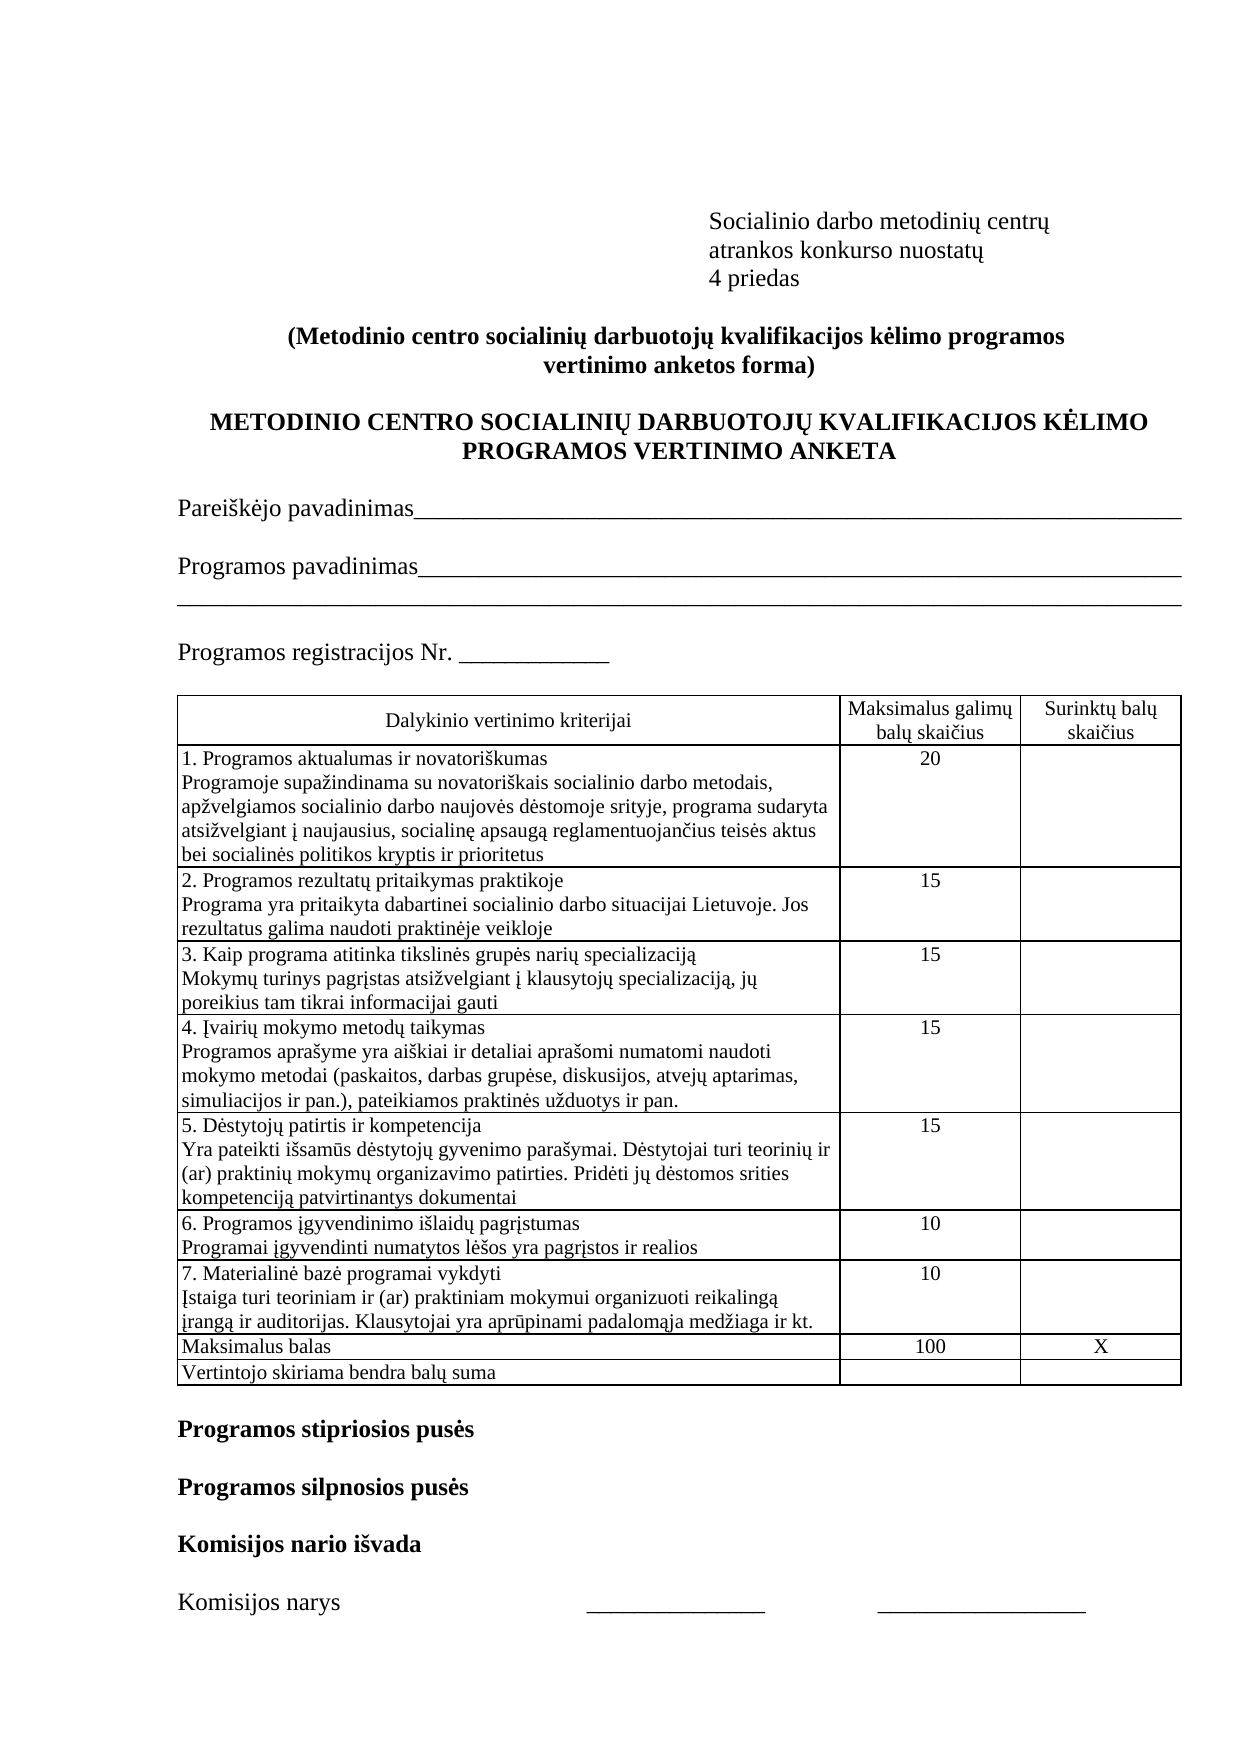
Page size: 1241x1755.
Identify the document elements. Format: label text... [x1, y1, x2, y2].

text Programos stipriosios pusės [177, 1414, 1181, 1443]
text 4 priedas [177, 263, 1181, 292]
text Programos silpnosios pusės [177, 1472, 1181, 1501]
table_cell [1021, 942, 1180, 1014]
text Pareiškėjo pavadinimas [177, 493, 1181, 522]
text Programos registracijos Nr. [177, 637, 1181, 666]
text METODINIO CENTRO SOCIALINIŲ DARBUOTOJŲ KVALIFIKACIJOS KĖLIMO PROGRAMOS VERTINIMO ANKETA [177, 407, 1181, 465]
text Komisijos nario išvada [177, 1529, 1181, 1558]
table_cell 15 [841, 868, 1020, 940]
table_cell [1016, 1360, 1020, 1384]
table_cell [1021, 868, 1180, 940]
table_cell [1021, 1211, 1180, 1259]
table_cell 15 [841, 1015, 1020, 1112]
table_cell 100 [1016, 1335, 1020, 1358]
table_cell 15 [841, 1113, 1020, 1209]
text atrankos konkurso nuostatų [177, 235, 1181, 263]
table_cell [1021, 746, 1180, 866]
text Socialinio darbo metodinių centrų [177, 206, 1181, 235]
table_cell 10 [841, 1261, 1020, 1333]
text Programos pavadinimas [177, 551, 1181, 580]
table_cell 15 [841, 942, 1020, 1014]
table_cell 20 [841, 746, 1020, 866]
table_cell [1021, 1261, 1180, 1333]
table_header Dalykinio vertinimo kriterijai [178, 696, 839, 744]
table_cell [1021, 1015, 1180, 1112]
table_cell 10 [841, 1211, 1020, 1259]
text Komisijos narys [177, 1587, 1181, 1616]
text (Metodinio centro socialinių darbuotojų kvalifikacijos kėlimo programos [177, 321, 1181, 350]
table_cell [1021, 1113, 1180, 1209]
text vertinimo anketos forma) [177, 350, 1181, 378]
